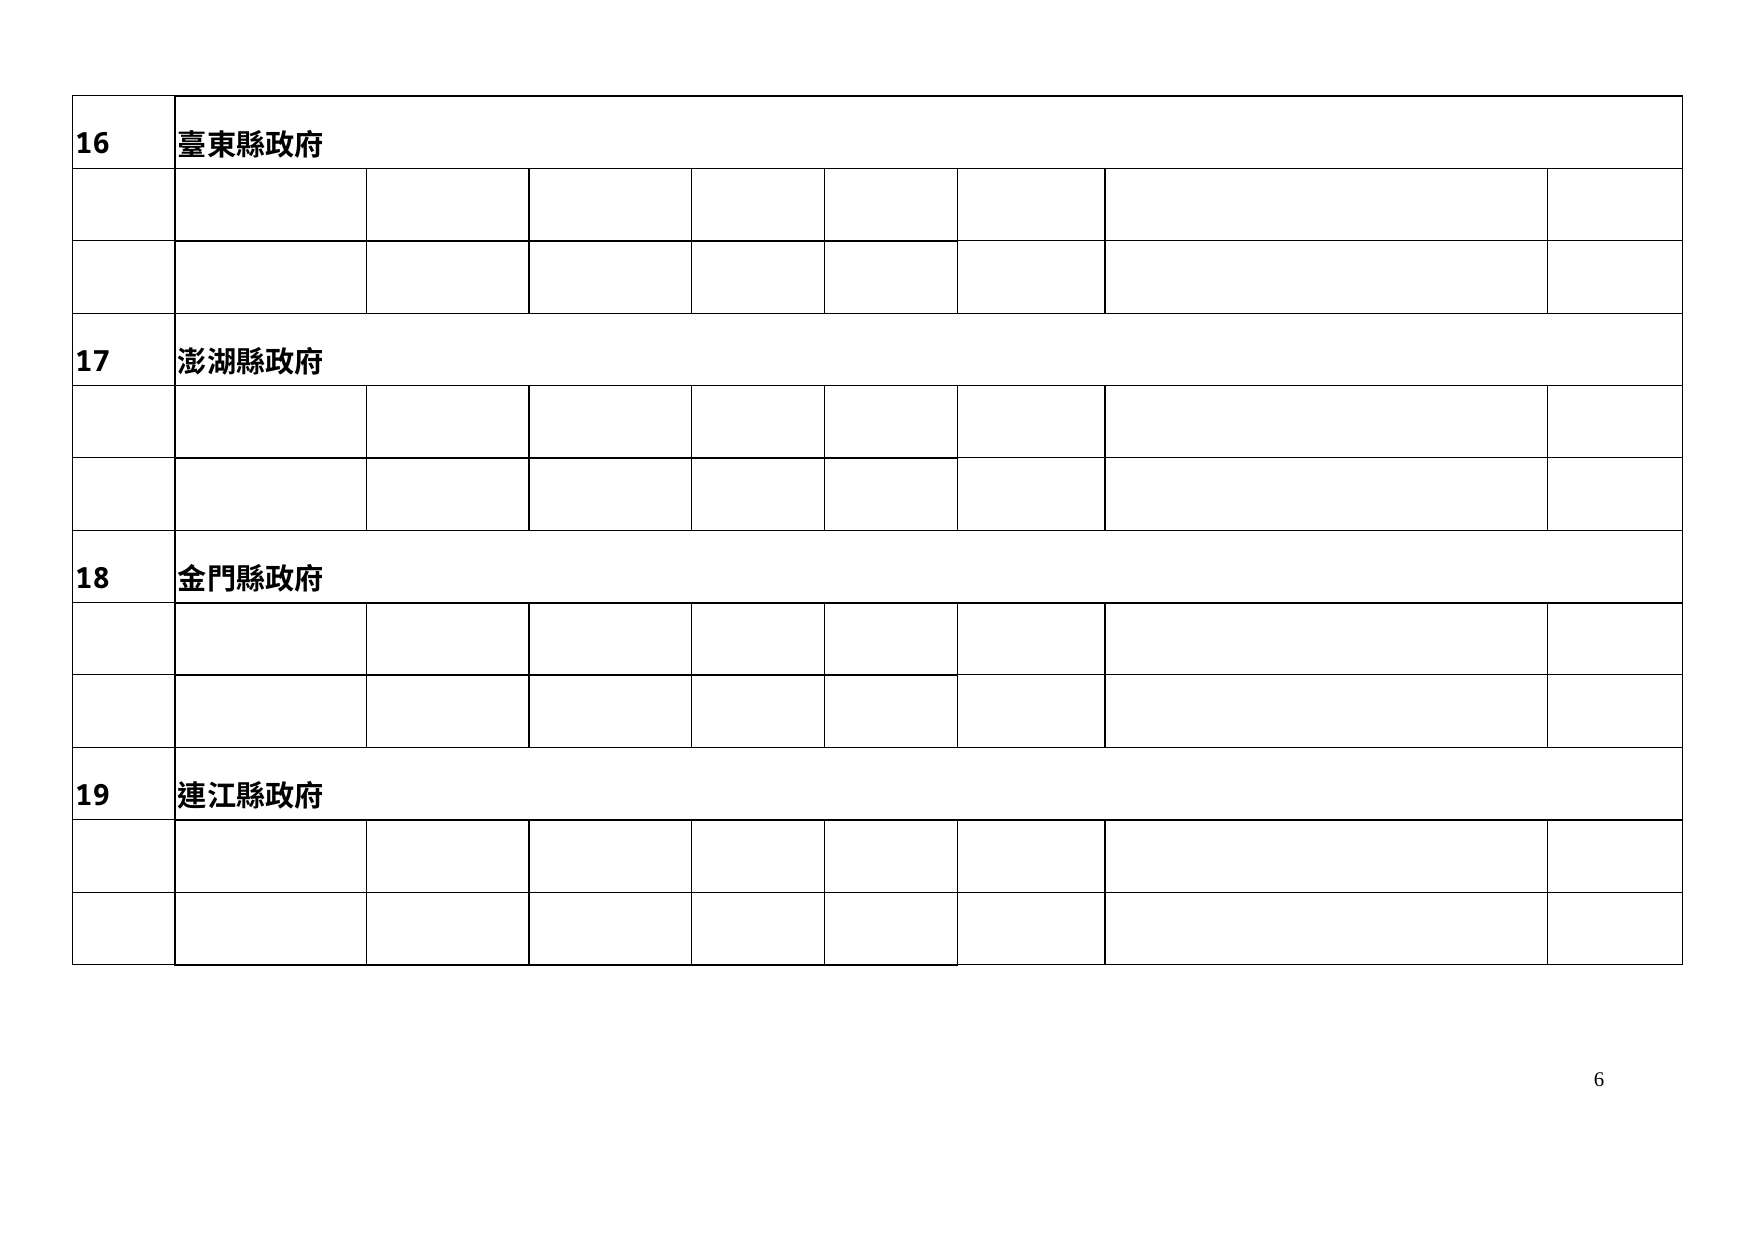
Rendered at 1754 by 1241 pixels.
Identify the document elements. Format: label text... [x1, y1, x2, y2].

table_cell 臺東縣政府 [176, 97, 1682, 168]
table_cell [825, 676, 957, 747]
table_cell [367, 242, 528, 312]
table_cell [958, 386, 1104, 457]
table_cell [1106, 604, 1547, 674]
table_cell [176, 821, 366, 892]
table_cell [1106, 386, 1547, 457]
table_cell [73, 893, 174, 964]
table_cell [176, 604, 366, 674]
table_cell [1548, 893, 1682, 964]
table_cell [1106, 821, 1547, 892]
table_cell [367, 893, 528, 964]
table_cell [825, 386, 957, 457]
table_cell [367, 676, 528, 747]
table_cell [176, 676, 366, 747]
table_cell [530, 821, 691, 892]
table_cell [1548, 821, 1682, 892]
table_cell [1106, 893, 1547, 964]
table_cell [1548, 458, 1682, 529]
table_cell [692, 242, 824, 312]
table_cell [692, 459, 824, 529]
table_cell [530, 676, 691, 747]
table_cell [73, 241, 174, 312]
table_cell [73, 675, 174, 747]
table_cell [692, 386, 824, 457]
table_cell 17 [73, 314, 174, 385]
table_cell [1106, 675, 1547, 747]
table_cell [825, 169, 957, 240]
table_cell [176, 893, 366, 964]
table_cell 澎湖縣政府 [176, 314, 1682, 385]
table_cell [958, 821, 1104, 892]
table_cell [825, 893, 957, 964]
table_cell [1548, 675, 1682, 747]
table_cell [530, 386, 691, 457]
table_cell [73, 458, 174, 529]
table_cell [692, 604, 824, 674]
table_cell 19 [73, 748, 174, 819]
table_cell [958, 604, 1104, 674]
table_cell [692, 676, 824, 747]
table_cell [367, 386, 528, 457]
table_cell [530, 604, 691, 674]
table_cell 16 [73, 96, 174, 168]
table_cell 連江縣政府 [176, 748, 1682, 819]
table_cell [692, 821, 824, 892]
table_cell [1106, 169, 1547, 240]
table_cell [73, 386, 174, 457]
table_cell [176, 459, 366, 529]
table_cell 18 [73, 531, 174, 602]
table_cell [73, 603, 174, 674]
table_cell [530, 893, 691, 964]
table_cell [1548, 604, 1682, 674]
table_cell [958, 241, 1104, 312]
table_cell [73, 169, 174, 240]
table_cell [73, 820, 174, 892]
table_cell [367, 604, 528, 674]
table_cell [1106, 241, 1547, 312]
table_cell [825, 459, 957, 529]
table_cell [367, 459, 528, 529]
table_cell [692, 169, 824, 240]
table_cell [367, 169, 528, 240]
table_cell [1106, 458, 1547, 529]
table_cell [825, 242, 957, 312]
table_cell [530, 169, 691, 240]
table_cell [958, 675, 1104, 747]
table_cell [176, 242, 366, 312]
table_cell [176, 386, 366, 457]
table_cell 金門縣政府 [176, 531, 1682, 602]
table_cell [958, 458, 1104, 529]
table_cell [176, 169, 366, 240]
table_cell [1548, 241, 1682, 312]
table_cell [958, 169, 1104, 240]
table_cell [367, 821, 528, 892]
table_cell [1548, 169, 1682, 240]
table_cell [825, 821, 957, 892]
table_cell [825, 604, 957, 674]
table_cell [530, 459, 691, 529]
table_cell [692, 893, 824, 964]
table_cell [1548, 386, 1682, 457]
table_cell [530, 242, 691, 312]
table_cell [958, 893, 1104, 964]
